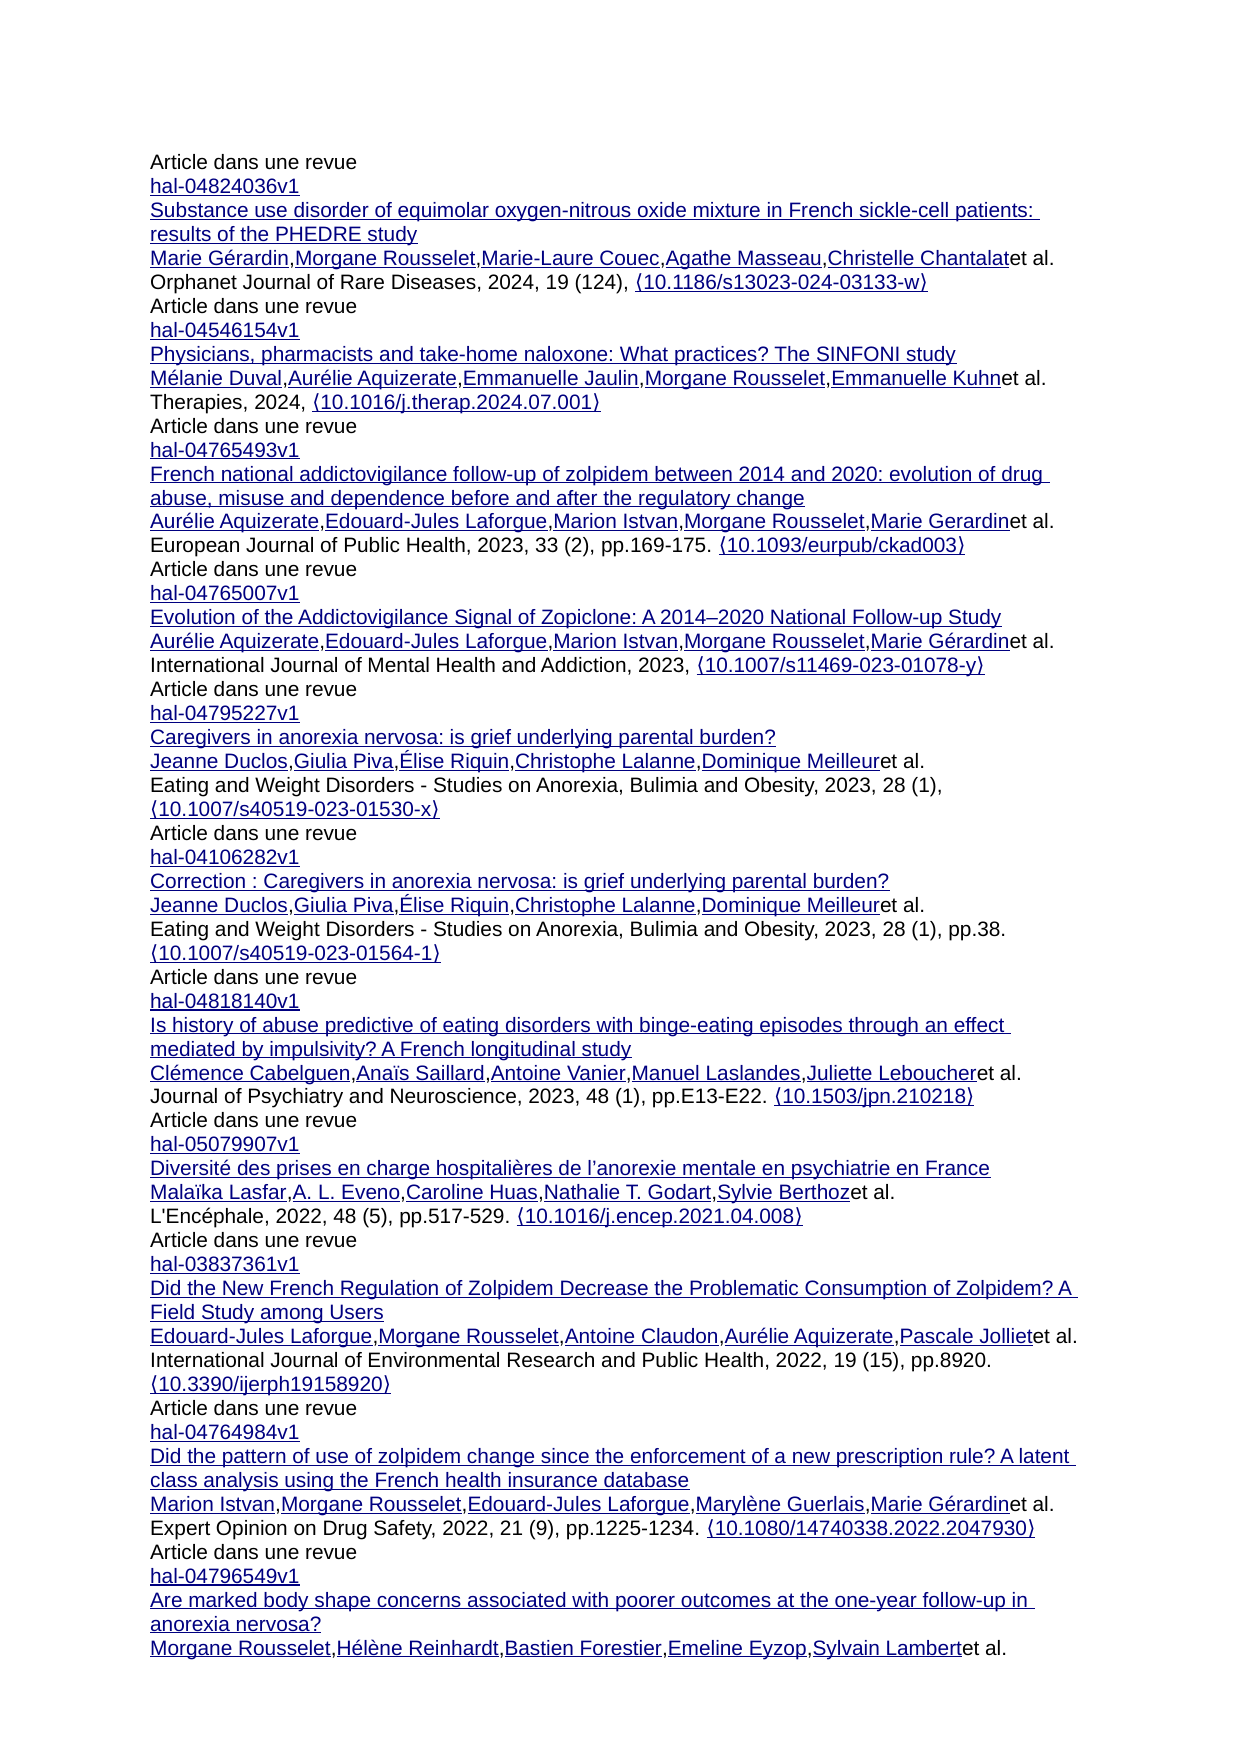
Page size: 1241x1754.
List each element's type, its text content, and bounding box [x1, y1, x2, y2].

table_cell Did the New French Regulation of Zolpidem Decrease the Problematic Consumption of Zolpidem? A Field Study among Users Edouard-Jules Laforgue,Morgane Rousselet,Antoine Claudon,Aurélie Aquizerate,Pascale Jollietet al. International Journal of Environmental Research and Public Health, 2022, 19 (15), pp.8920. ⟨10.3390/ijerph19158920⟩ Article dans une revue hal-04764984v1 [150, 1276, 1090, 1444]
table_cell Physicians, pharmacists and take-home naloxone: What practices? The SINFONI study Mélanie Duval,Aurélie Aquizerate,Emmanuelle Jaulin,Morgane Rousselet,Emmanuelle Kuhnet al. Therapies, 2024, ⟨10.1016/j.therap.2024.07.001⟩ Article dans une revue hal-04765493v1 [150, 342, 1090, 461]
table_cell French national addictovigilance follow-up of zolpidem between 2014 and 2020: evolution of drug abuse, misuse and dependence before and after the regulatory change Aurélie Aquizerate,Edouard-Jules Laforgue,Marion Istvan,Morgane Rousselet,Marie Gerardinet al. European Journal of Public Health, 2023, 33 (2), pp.169-175. ⟨10.1093/eurpub/ckad003⟩ Article dans une revue hal-04765007v1 [150, 461, 1090, 605]
table_cell Evolution of the Addictovigilance Signal of Zopiclone: A 2014–2020 National Follow-up Study Aurélie Aquizerate,Edouard-Jules Laforgue,Marion Istvan,Morgane Rousselet,Marie Gérardinet al. International Journal of Mental Health and Addiction, 2023, ⟨10.1007/s11469-023-01078-y⟩ Article dans une revue hal-04795227v1 [150, 605, 1090, 725]
table_cell Substance use disorder of equimolar oxygen-nitrous oxide mixture in French sickle-cell patients: results of the PHEDRE study Marie Gérardin,Morgane Rousselet,Marie-Laure Couec,Agathe Masseau,Christelle Chantalatet al. Orphanet Journal of Rare Diseases, 2024, 19 (124), ⟨10.1186/s13023-024-03133-w⟩ Article dans une revue hal-04546154v1 [150, 198, 1090, 342]
table_cell Are marked body shape concerns associated with poorer outcomes at the one‐year follow‐up in anorexia nervosa? Morgane Rousselet,Hélène Reinhardt,Bastien Forestier,Emeline Eyzop,Sylvain Lambertet al. [150, 1588, 1090, 1659]
table_cell Caregivers in anorexia nervosa: is grief underlying parental burden? Jeanne Duclos,Giulia Piva,Élise Riquin,Christophe Lalanne,Dominique Meilleuret al. Eating and Weight Disorders - Studies on Anorexia, Bulimia and Obesity, 2023, 28 (1), ⟨10.1007/s40519-023-01530-x⟩ Article dans une revue hal-04106282v1 [150, 725, 1090, 869]
table_cell Article dans une revue hal-04824036v1 [150, 150, 1090, 198]
table_cell Is history of abuse predictive of eating disorders with binge-eating episodes through an effect mediated by impulsivity? A French longitudinal study Clémence Cabelguen,Anaïs Saillard,Antoine Vanier,Manuel Laslandes,Juliette Leboucheret al. Journal of Psychiatry and Neuroscience, 2023, 48 (1), pp.E13-E22. ⟨10.1503/jpn.210218⟩ Article dans une revue hal-05079907v1 [150, 1013, 1090, 1156]
table_cell Diversité des prises en charge hospitalières de l’anorexie mentale en psychiatrie en France Malaïka Lasfar,A. L. Eveno,Caroline Huas,Nathalie T. Godart,Sylvie Berthozet al. L'Encéphale, 2022, 48 (5), pp.517-529. ⟨10.1016/j.encep.2021.04.008⟩ Article dans une revue hal-03837361v1 [150, 1156, 1090, 1276]
table_cell Did the pattern of use of zolpidem change since the enforcement of a new prescription rule? A latent class analysis using the French health insurance database Marion Istvan,Morgane Rousselet,Edouard-Jules Laforgue,Marylène Guerlais,Marie Gérardinet al. Expert Opinion on Drug Safety, 2022, 21 (9), pp.1225-1234. ⟨10.1080/14740338.2022.2047930⟩ Article dans une revue hal-04796549v1 [150, 1444, 1090, 1587]
table_cell Correction : Caregivers in anorexia nervosa: is grief underlying parental burden? Jeanne Duclos,Giulia Piva,Élise Riquin,Christophe Lalanne,Dominique Meilleuret al. Eating and Weight Disorders - Studies on Anorexia, Bulimia and Obesity, 2023, 28 (1), pp.38. ⟨10.1007/s40519-023-01564-1⟩ Article dans une revue hal-04818140v1 [150, 869, 1090, 1012]
